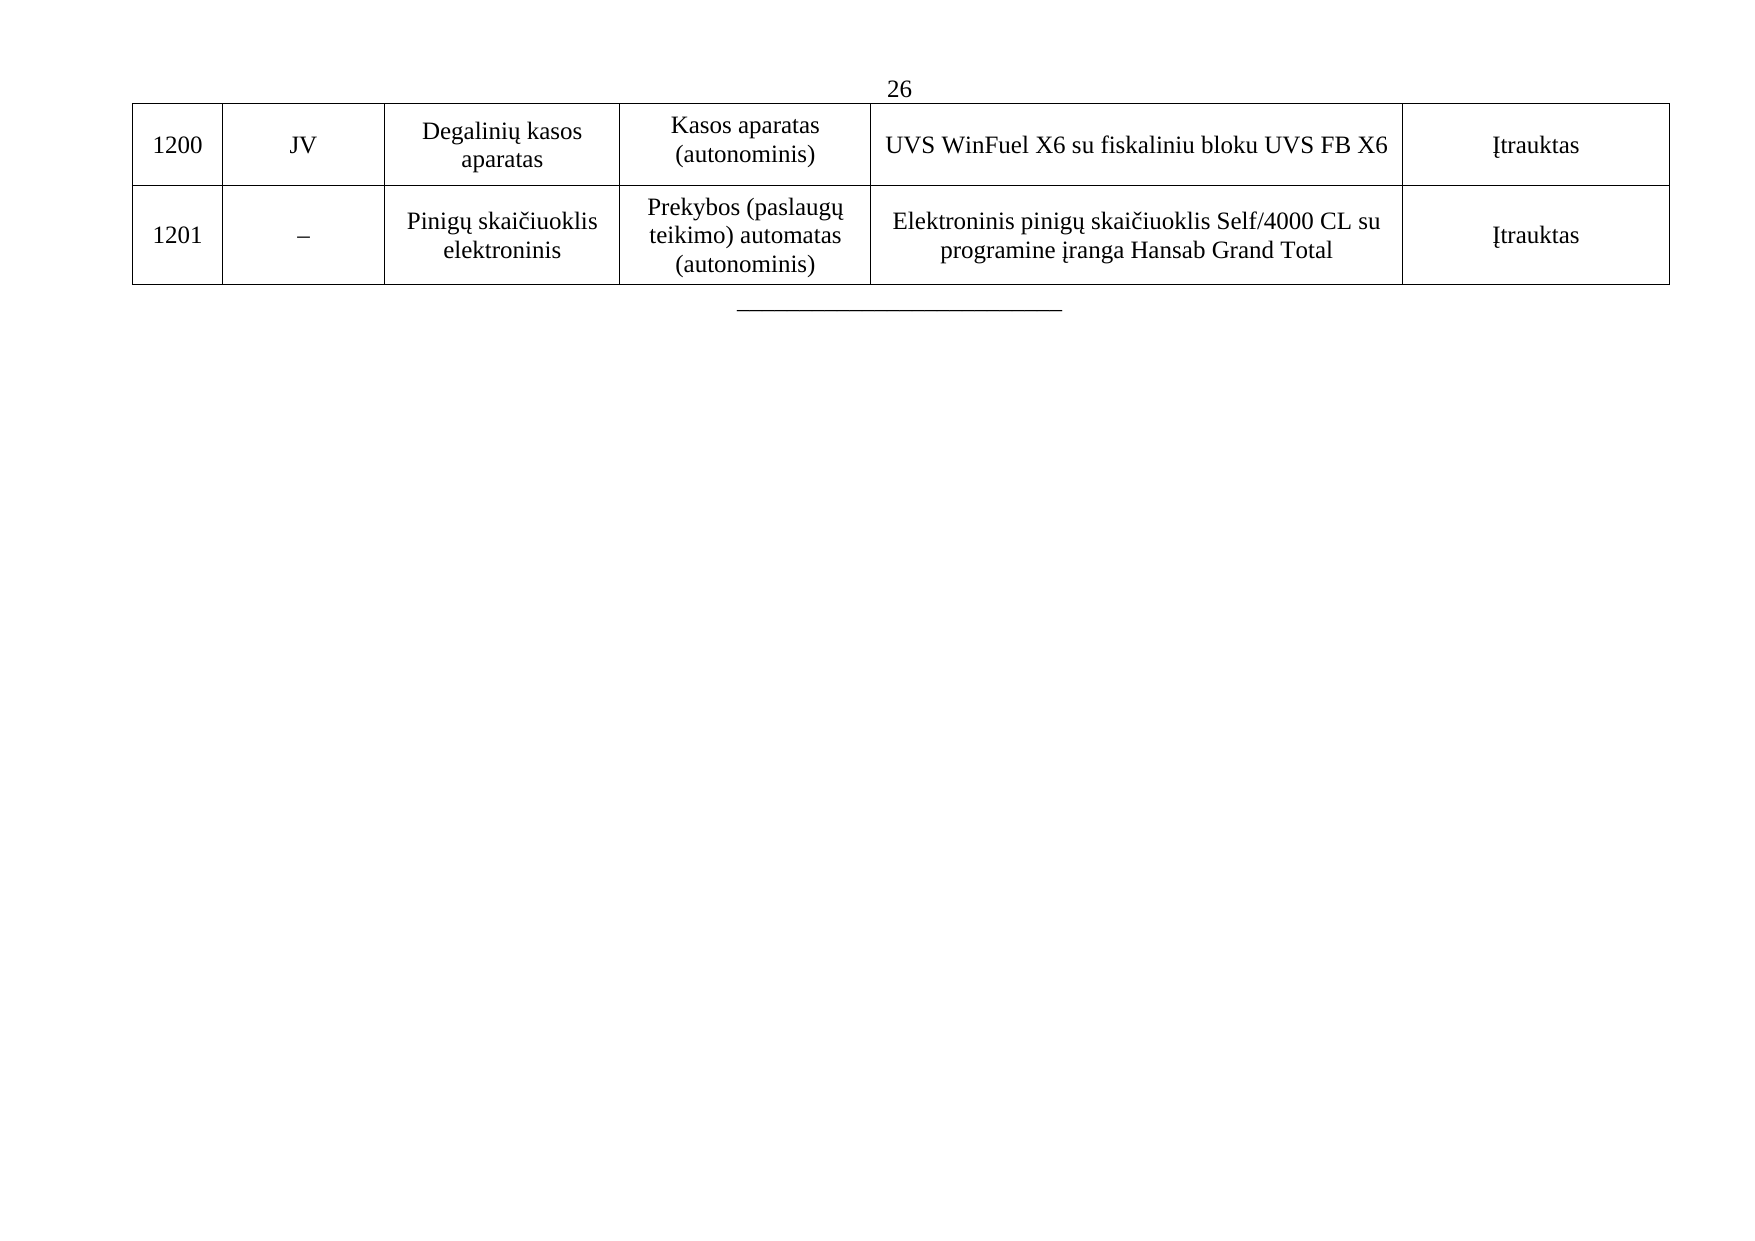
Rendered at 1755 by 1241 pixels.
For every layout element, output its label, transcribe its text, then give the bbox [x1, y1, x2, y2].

table_cell Prekybos (paslaugų teikimo) automatas (autonominis) [620, 186, 870, 284]
table_cell Įtrauktas [1403, 186, 1669, 284]
table_cell 1200 [133, 104, 222, 185]
table_cell Elektroninis pinigų skaičiuoklis Self/4000 CL su programine įranga Hansab Grand Total [871, 186, 1402, 284]
table_cell Kasos aparatas (autonominis) [620, 104, 870, 185]
table_cell JV [223, 104, 384, 185]
table_cell Degalinių kasos aparatas [385, 104, 619, 185]
text __________________________ [133, 285, 1666, 314]
table_cell Įtrauktas [1403, 104, 1669, 185]
table_cell UVS WinFuel X6 su fiskaliniu bloku UVS FB X6 [871, 104, 1402, 185]
table_cell – [223, 186, 384, 284]
table_cell Pinigų skaičiuoklis elektroninis [385, 186, 619, 284]
table_cell 1201 [133, 186, 222, 284]
